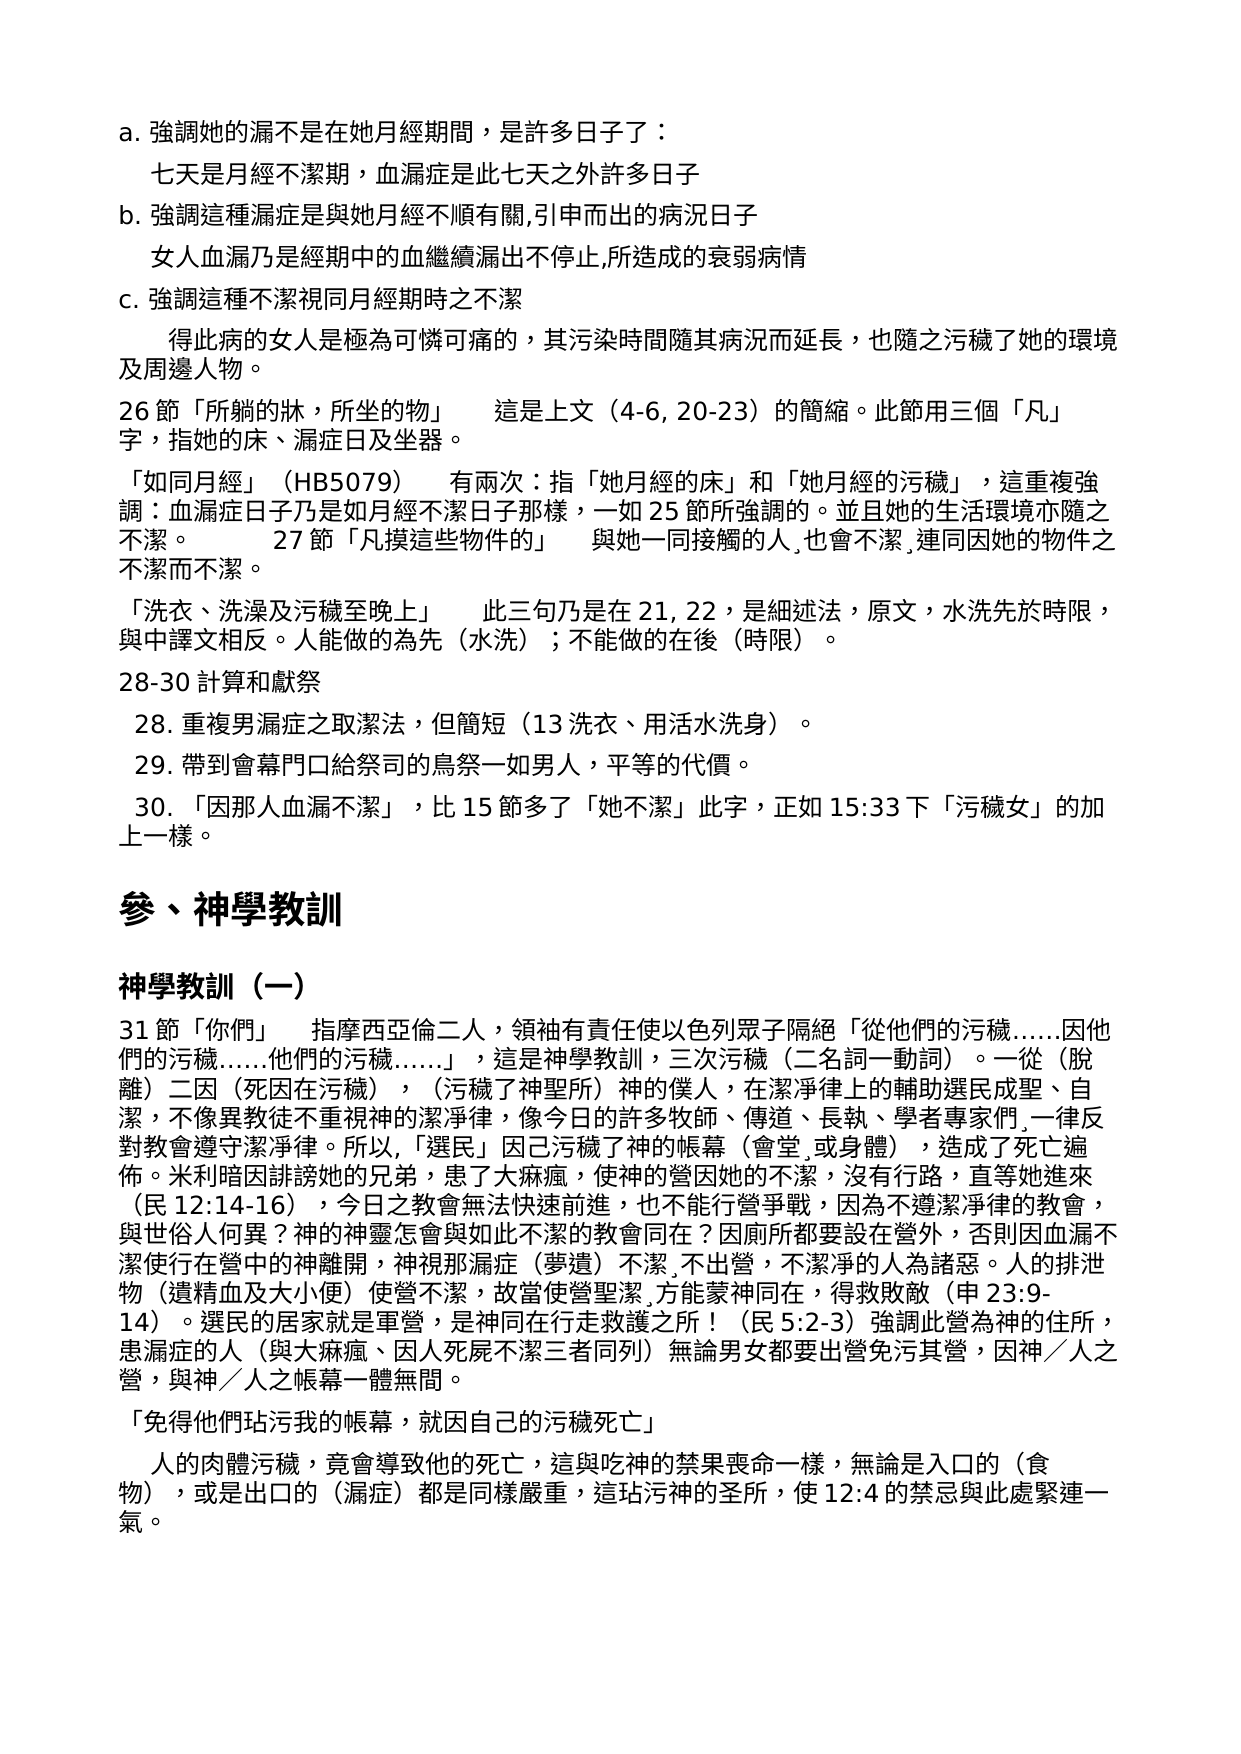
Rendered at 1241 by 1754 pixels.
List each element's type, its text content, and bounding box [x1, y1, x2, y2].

text 七天是月經不潔期，血漏症是此七天之外許多日子 [118, 160, 1122, 189]
text 「免得他們玷污我的帳幕，就因自己的污穢死亡」 [118, 1408, 1122, 1437]
text a. 強調她的漏不是在她月經期間，是許多日子了： [118, 118, 1122, 147]
text 31節「你們」 指摩西亞倫二人，領袖有責任使以色列眾子隔絕「從他們的污穢……因他們的污穢……他們的污穢……」，這是神學教訓，三次污穢（二名詞一動詞）。一從（脫離）二因（死因在污穢），（污穢了神聖所）神的僕人，在潔凈律上的輔助選民成聖、自潔，不像異教徒不重視神的潔凈律，像今日的許多牧師、傳道、長執、學者專家們¸一律反對教會遵守潔凈律。所以‚「選民」因己污穢了神的帳幕（會堂¸或身體），造成了死亡遍佈。米利暗因誹謗她的兄弟，患了大痳瘋，使神的營因她的不潔，沒有行路，直等她進來（民12:14-16），今日之教會無法快速前進，也不能行營爭戰，因為不遵潔凈律的教會，與世俗人何異？神的神靈怎會與如此不潔的教會同在？因廁所都要設在營外，否則因血漏不潔使行在營中的神離開，神視那漏症（夢遺）不潔¸不出營，不潔凈的人為諸惡。人的排泄物（遺精血及大小便）使營不潔，故當使營聖潔¸方能蒙神同在，得救敗敵（申23:9-14）。選民的居家就是軍營，是神同在行走救護之所！（民5:2-3）強調此營為神的住所，患漏症的人（與大痳瘋、因人死屍不潔三者同列）無論男女都要出營免污其營，因神／人之營，與神／人之帳幕一體無間。 [118, 1017, 1122, 1396]
subtitle 參、神學教訓 [118, 889, 1122, 933]
subtitle 神學教訓（一） [118, 970, 1122, 1004]
text c. 強調這種不潔視同月經期時之不潔 [118, 285, 1122, 314]
text 人的肉體污穢，竟會導致他的死亡，這與吃神的禁果喪命一樣，無論是入口的（食物），或是出口的（漏症）都是同樣嚴重，這玷污神的圣所，使12:4的禁忌與此處緊連一氣。 [118, 1450, 1122, 1537]
text b. 強調這種漏症是與她月經不順有關‚引申而出的病況日子 [118, 201, 1122, 231]
text 女人血漏乃是經期中的血繼續漏出不停止‚所造成的衰弱病情 [118, 243, 1122, 272]
text 28. 重複男漏症之取潔法，但簡短（13洗衣、用活水洗身）。 [118, 710, 1122, 739]
text 26節「所躺的牀，所坐的物」 這是上文（4-6, 20-23）的簡縮。此節用三個「凡」字，指她的床、漏症日及坐器。 [118, 397, 1122, 456]
text 「如同月經」（HB5079） 有兩次：指「她月經的床」和「她月經的污穢」，這重複強調：血漏症日子乃是如月經不潔日子那樣，一如25節所強調的。並且她的生活環境亦隨之不潔。 27節「凡摸這些物件的」 與她一同接觸的人¸也會不潔¸連同因她的物件之不潔而不潔。 [118, 468, 1122, 585]
text 得此病的女人是極為可憐可痛的，其污染時間隨其病況而延長，也隨之污穢了她的環境及周邊人物。 [118, 326, 1122, 385]
text 29. 帶到會幕門口給祭司的鳥祭一如男人，平等的代價。 [118, 751, 1122, 781]
text 28-30計算和獻祭 [118, 668, 1122, 697]
text 30. 「因那人血漏不潔」，比15節多了「她不潔」此字，正如15:33下「污穢女」的加上一樣。 [118, 793, 1122, 851]
text 「洗衣、洗澡及污穢至晚上」 此三句乃是在21, 22，是細述法，原文，水洗先於時限，與中譯文相反。人能做的為先（水洗）；不能做的在後（時限）。 [118, 597, 1122, 656]
